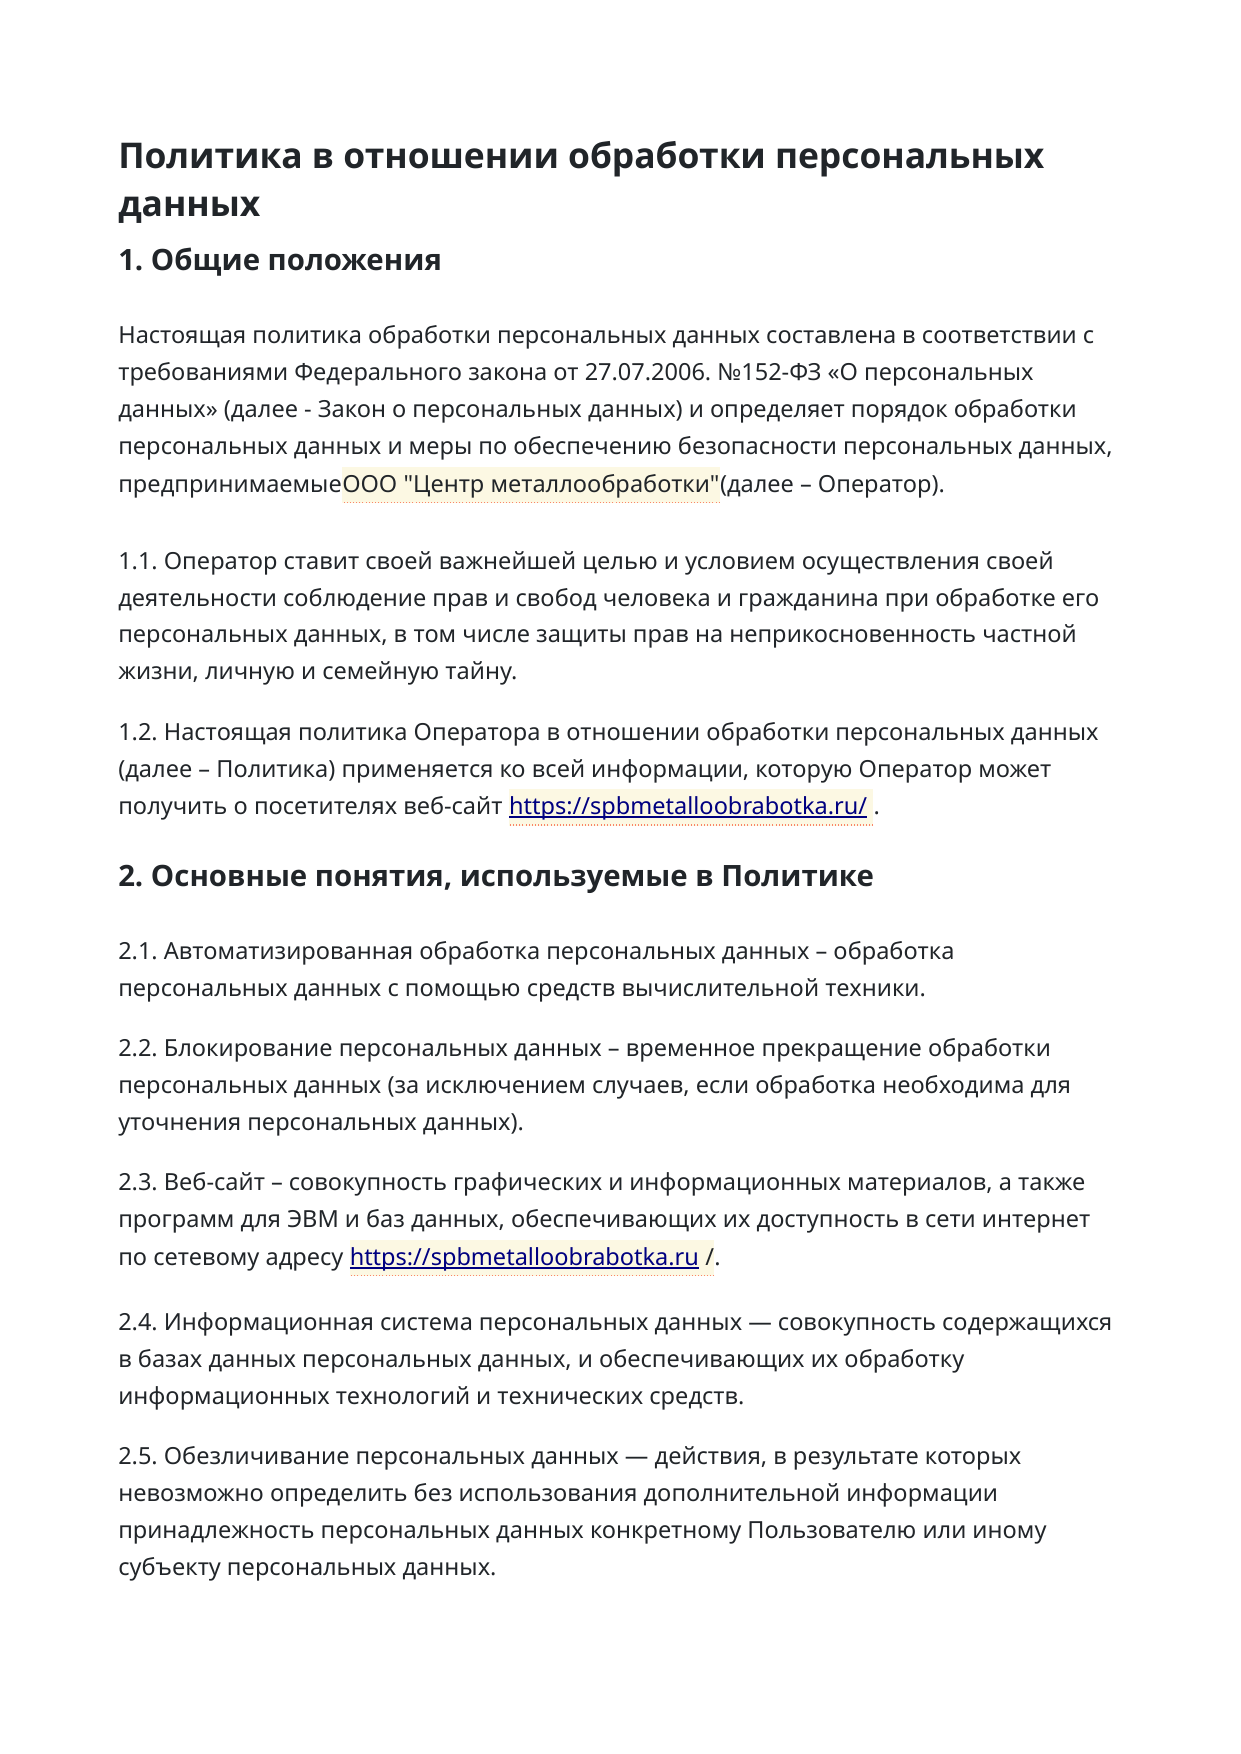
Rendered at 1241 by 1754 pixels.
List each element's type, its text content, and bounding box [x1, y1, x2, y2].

text Настоящая политика обработки персональных данных составлена в соответствии с требованиями Федерального закона от 27.07.2006. №152-ФЗ «О персональных данных» (далее - Закон о персональных данных) и определяет порядок обработки персональных данных и меры по обеспечению безопасности персональных данных, предпринимаемыеООО "Центр металлообработки"(далее – Оператор). [118, 319, 1122, 503]
text 1.1. Оператор ставит своей важнейшей целью и условием осуществления своей деятельности соблюдение прав и свобод человека и гражданина при обработке его персональных данных, в том числе защиты прав на неприкосновенность частной жизни, личную и семейную тайну. [118, 544, 1122, 687]
text 2.5. Обезличивание персональных данных — действия, в результате которых невозможно определить без использования дополнительной информации принадлежность персональных данных конкретному Пользователю или иному субъекту персональных данных. [118, 1439, 1122, 1582]
subtitle 2. Основные понятия, используемые в Политике [118, 855, 1122, 895]
subtitle 1. Общие положения [118, 239, 1122, 279]
text 2.1. Автоматизированная обработка персональных данных – обработка персональных данных с помощью средств вычислительной техники. [118, 934, 1122, 1003]
text 2.3. Веб-сайт – совокупность графических и информационных материалов, а также программ для ЭВМ и баз данных, обеспечивающих их доступность в сети интернет по сетевому адресу https://spbmetalloobrabotka.ru /. [118, 1166, 1122, 1276]
text 1.2. Настоящая политика Оператора в отношении обработки персональных данных (далее – Политика) применяется ко всей информации, которую Оператор может получить о посетителях веб-сайт https://spbmetalloobrabotka.ru/ . [118, 715, 1122, 826]
subtitle Политика в отношении обработки персональных данных [118, 131, 1122, 227]
text 2.4. Информационная система персональных данных — совокупность содержащихся в базах данных персональных данных, и обеспечивающих их обработку информационных технологий и технических средств. [118, 1305, 1122, 1411]
text 2.2. Блокирование персональных данных – временное прекращение обработки персональных данных (за исключением случаев, если обработка необходима для уточнения персональных данных). [118, 1031, 1122, 1137]
